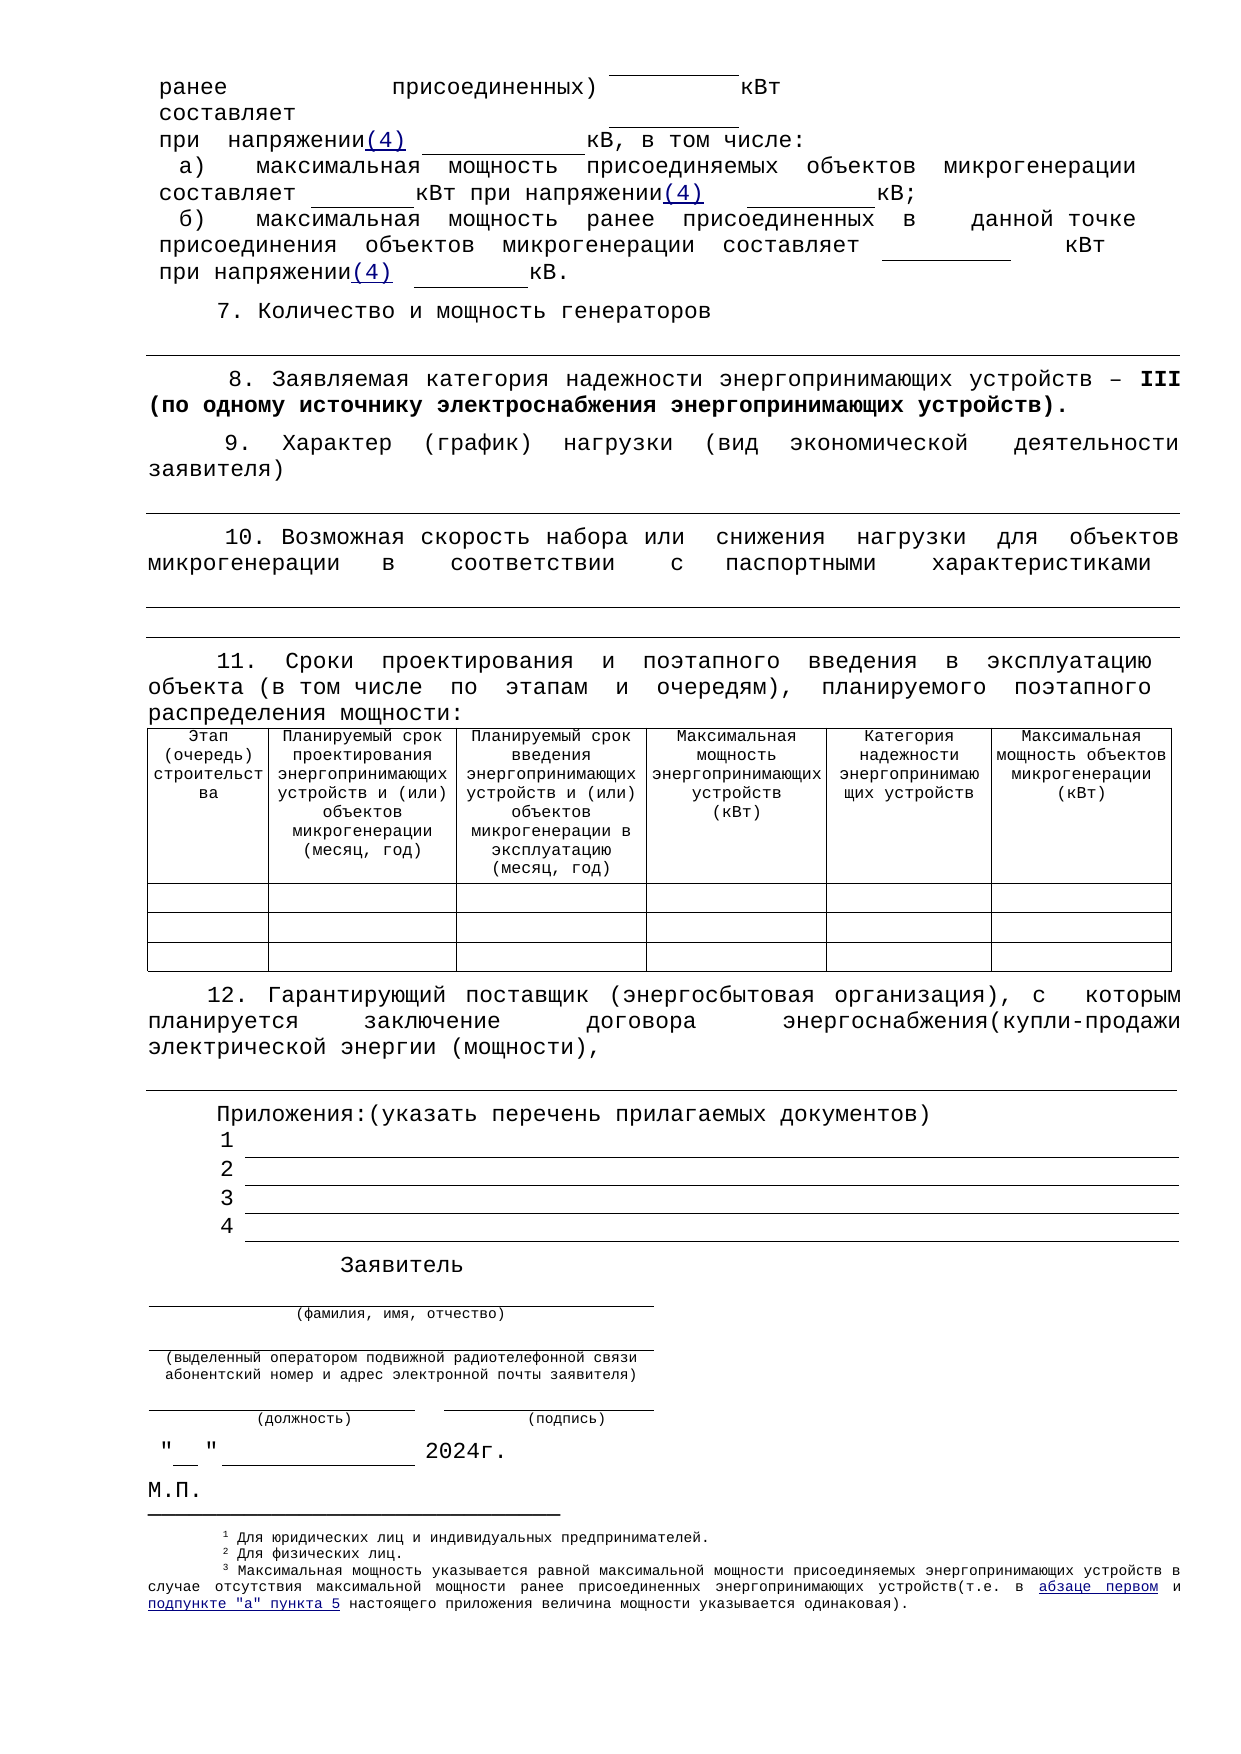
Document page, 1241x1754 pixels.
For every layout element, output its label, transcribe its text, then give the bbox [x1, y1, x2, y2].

text М.П. [148, 1478, 1181, 1504]
table_header Категория надежности энергопринимаю щих устройств [827, 729, 991, 883]
table_cell кВт [739, 75, 1177, 127]
table_cell [148, 913, 268, 941]
table_header Планируемый срок введения энергопринимающих устройств и (или) объектов микрогенерации в эксплуатацию (месяц, год) [457, 729, 646, 883]
text 1 Для юридических лиц и индивидуальных предпринимателей. [148, 1530, 1181, 1546]
table_cell кВ; [875, 181, 1177, 207]
table_cell [222, 1439, 415, 1465]
table_cell [149, 1324, 654, 1350]
table_header Максимальная мощность объектов микрогенерации (кВт) [992, 729, 1171, 883]
table_cell 4 [148, 1213, 245, 1241]
table_cell [245, 1158, 1179, 1185]
table_cell [414, 260, 528, 287]
table_cell [245, 1186, 1179, 1213]
table_cell [269, 943, 456, 971]
table_header Максимальная мощность энергопринимающих устройств (кВт) [647, 729, 826, 883]
table_cell [609, 76, 739, 127]
table_cell [148, 943, 268, 971]
table_cell [827, 913, 991, 941]
table_cell [457, 943, 646, 971]
table_header [245, 1129, 1179, 1157]
text объекта (в том числе по этапам и очередям), планируемого поэтапного [148, 676, 1181, 701]
table_cell кВт [1011, 234, 1177, 260]
table_cell [311, 181, 414, 207]
text 11. Сроки проектирования и поэтапного введения в эксплуатацию [148, 649, 1181, 676]
text 12. Гарантирующий поставщик (энергосбытовая организация), с которым планируется заключение договора энергоснабжения(купли-продажи электрической энергии (мощности), [148, 983, 1181, 1061]
table_header [146, 578, 1179, 607]
table_cell [647, 913, 826, 941]
text 3 Максимальная мощность указывается равной максимальной мощности присоединяемых энергопринимающих устройств в случае отсутствия максимальной мощности ранее присоединенных энергопринимающих устройств(т.е. в абзаце первом и подпункте "а" пункта 5 настоящего приложения величина мощности указывается одинаковая). [148, 1563, 1181, 1613]
table_cell [444, 1384, 654, 1410]
table_cell при напряжении(4) [148, 260, 414, 287]
text 9. Характер (график) нагрузки (вид экономической деятельности заявителя) [148, 431, 1181, 483]
table_cell [173, 1439, 198, 1465]
table_cell [422, 127, 585, 154]
table_header [149, 1280, 654, 1306]
text 2 Для физических лиц. [148, 1546, 1181, 1563]
table_cell [992, 884, 1171, 912]
table_cell [457, 884, 646, 912]
table_cell присоединения объектов микрогенерации составляет [148, 234, 882, 260]
text ────────────────────────────── [148, 1504, 1181, 1530]
table_cell [647, 943, 826, 971]
table_cell 3 [148, 1185, 245, 1213]
table_cell 2024г. [415, 1439, 654, 1465]
table_header [146, 325, 1179, 355]
text Приложения:(указать перечень прилагаемых документов) [148, 1103, 1181, 1128]
table_header Планируемый срок проектирования энергопринимающих устройств и (или) объектов микрогенерации (месяц, год) [269, 729, 456, 883]
table_cell (выделенный оператором подвижной радиотелефонной связи абонентский номер и адрес электронной почты заявителя) [149, 1351, 654, 1384]
table_cell кВт при напряжении(4) [414, 181, 747, 207]
table_cell составляет [148, 181, 311, 207]
table_cell [245, 1214, 1179, 1241]
table_cell [747, 181, 875, 207]
text 7. Количество и мощность генераторов [148, 299, 1181, 325]
text Заявитель [148, 1254, 1181, 1280]
table_header [146, 483, 1179, 513]
table_cell [415, 1384, 444, 1410]
table_cell кВ, в том числе: [585, 127, 1177, 154]
table_cell максимальная мощность присоединяемых объектов микрогенерации [245, 154, 1177, 181]
table_cell [827, 884, 991, 912]
text 8. Заявляемая категория надежности энергопринимающих устройств – III (по одному источнику электроснабжения энергопринимающих устройств). [148, 368, 1181, 420]
table_header Этап (очередь) строительства [148, 729, 268, 883]
table_cell " [149, 1439, 173, 1465]
table_cell [882, 234, 1011, 260]
table_cell ранее присоединенных) составляет [148, 75, 609, 127]
table_cell кВ. [528, 260, 1177, 287]
table_cell [457, 913, 646, 941]
table_cell а) [148, 154, 245, 181]
table_cell [647, 884, 826, 912]
table_header 1 [148, 1129, 245, 1157]
table_cell [146, 608, 1179, 637]
table_cell [992, 913, 1171, 941]
text распределения мощности: [148, 701, 1181, 727]
table_cell б) [148, 207, 245, 234]
table_cell [269, 913, 456, 941]
table_cell максимальная мощность ранее присоединенных в данной точке [245, 207, 1177, 234]
table_cell [992, 943, 1171, 971]
text 10. Возможная скорость набора или снижения нагрузки для объектов микрогенерации в соответствии с паспортными характеристиками [148, 526, 1181, 578]
table_cell (должность) (подпись) [149, 1410, 654, 1439]
table_cell " [198, 1439, 222, 1465]
table_cell [827, 943, 991, 971]
table_cell при напряжении(4) [148, 127, 422, 154]
table_cell (фамилия, имя, отчество) [149, 1307, 654, 1324]
table_cell [269, 884, 456, 912]
table_cell [148, 884, 268, 912]
table_header [146, 1061, 1177, 1089]
table_cell [149, 1384, 415, 1410]
table_cell 2 [148, 1157, 245, 1185]
